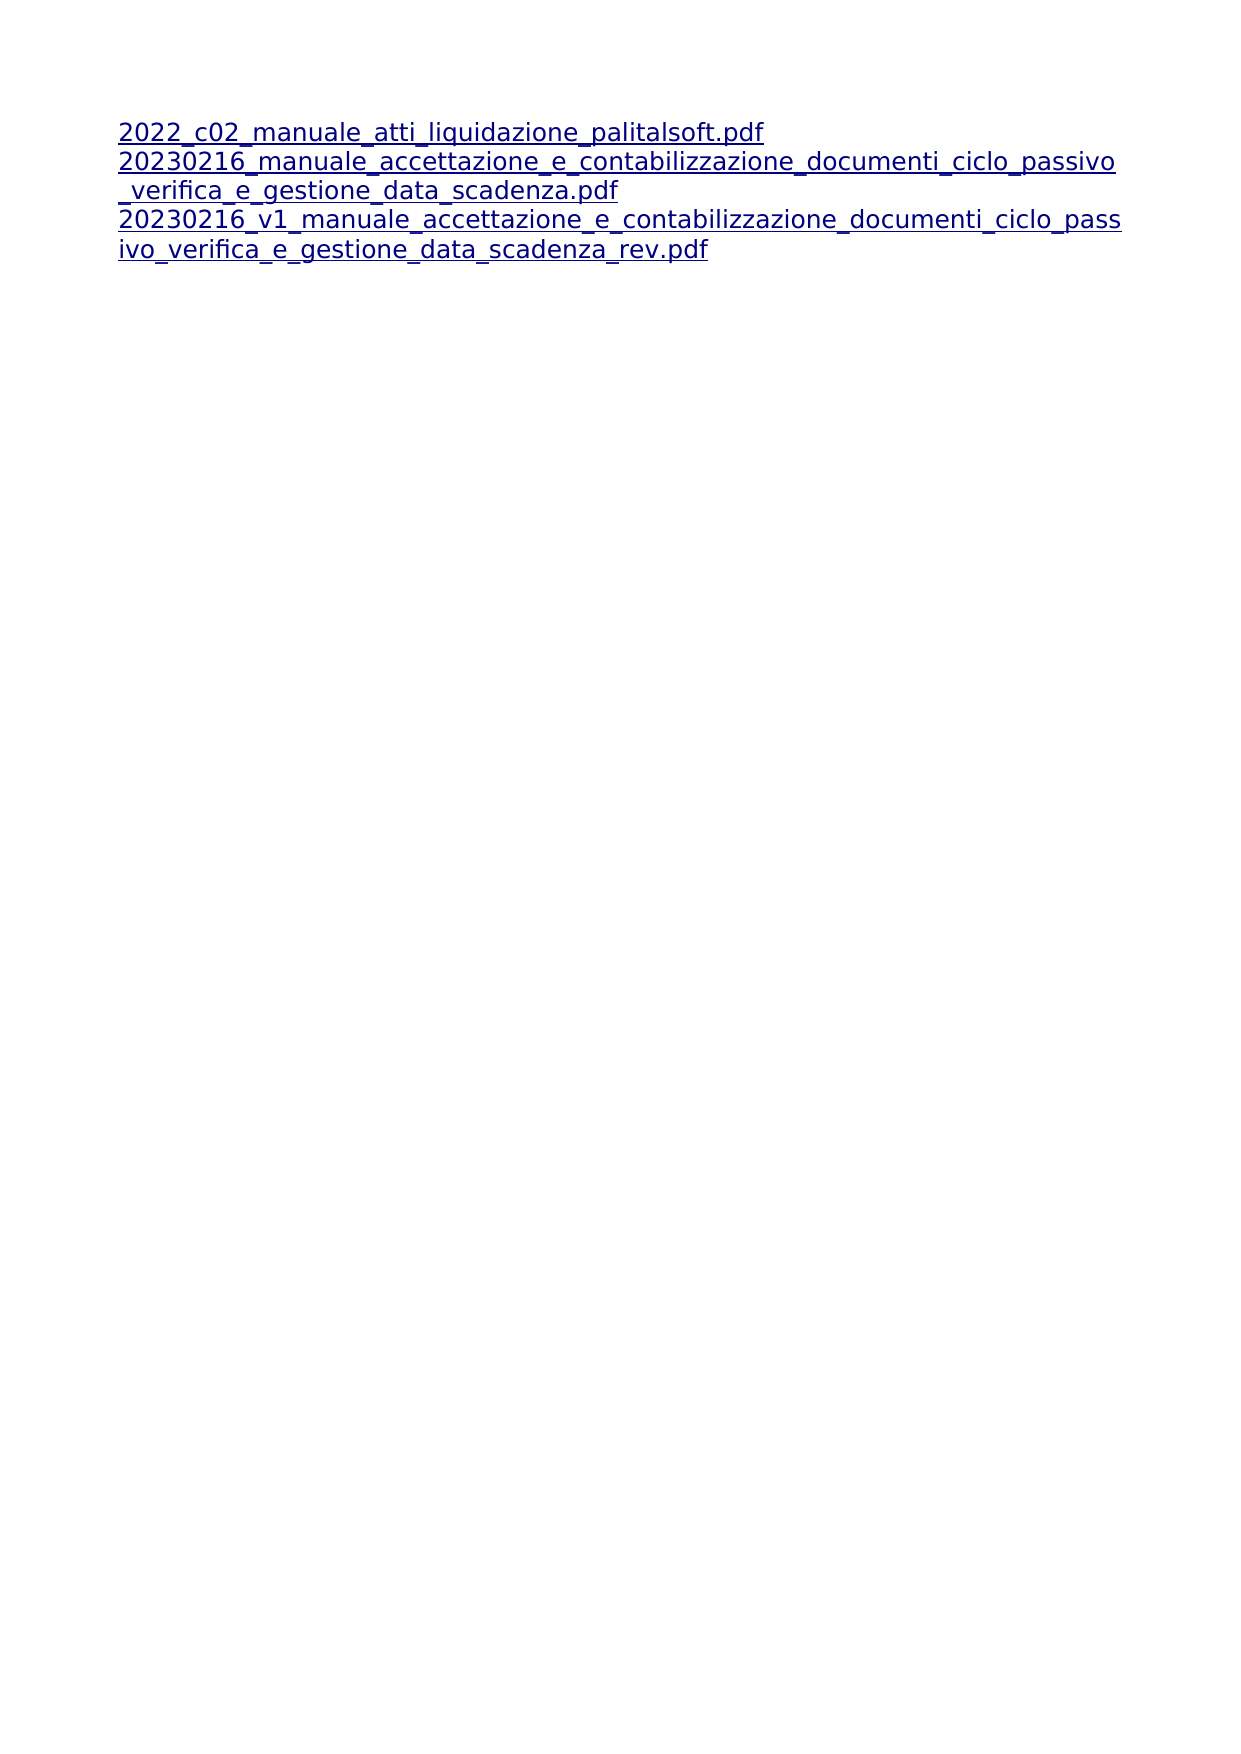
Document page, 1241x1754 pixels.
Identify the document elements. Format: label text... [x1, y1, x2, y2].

text 2022_c02_manuale_atti_liquidazione_palitalsoft.pdf 20230216_manuale_accettazione_e_contabilizzazione_documenti_ciclo_passivo_verifica_e_gestione_data_scadenza.pdf 20230216_v1_manuale_accettazione_e_contabilizzazione_documenti_ciclo_pass [118, 118, 1122, 231]
text ivo_verifica_e_gestione_data_scadenza_rev.pdf [118, 232, 1122, 264]
